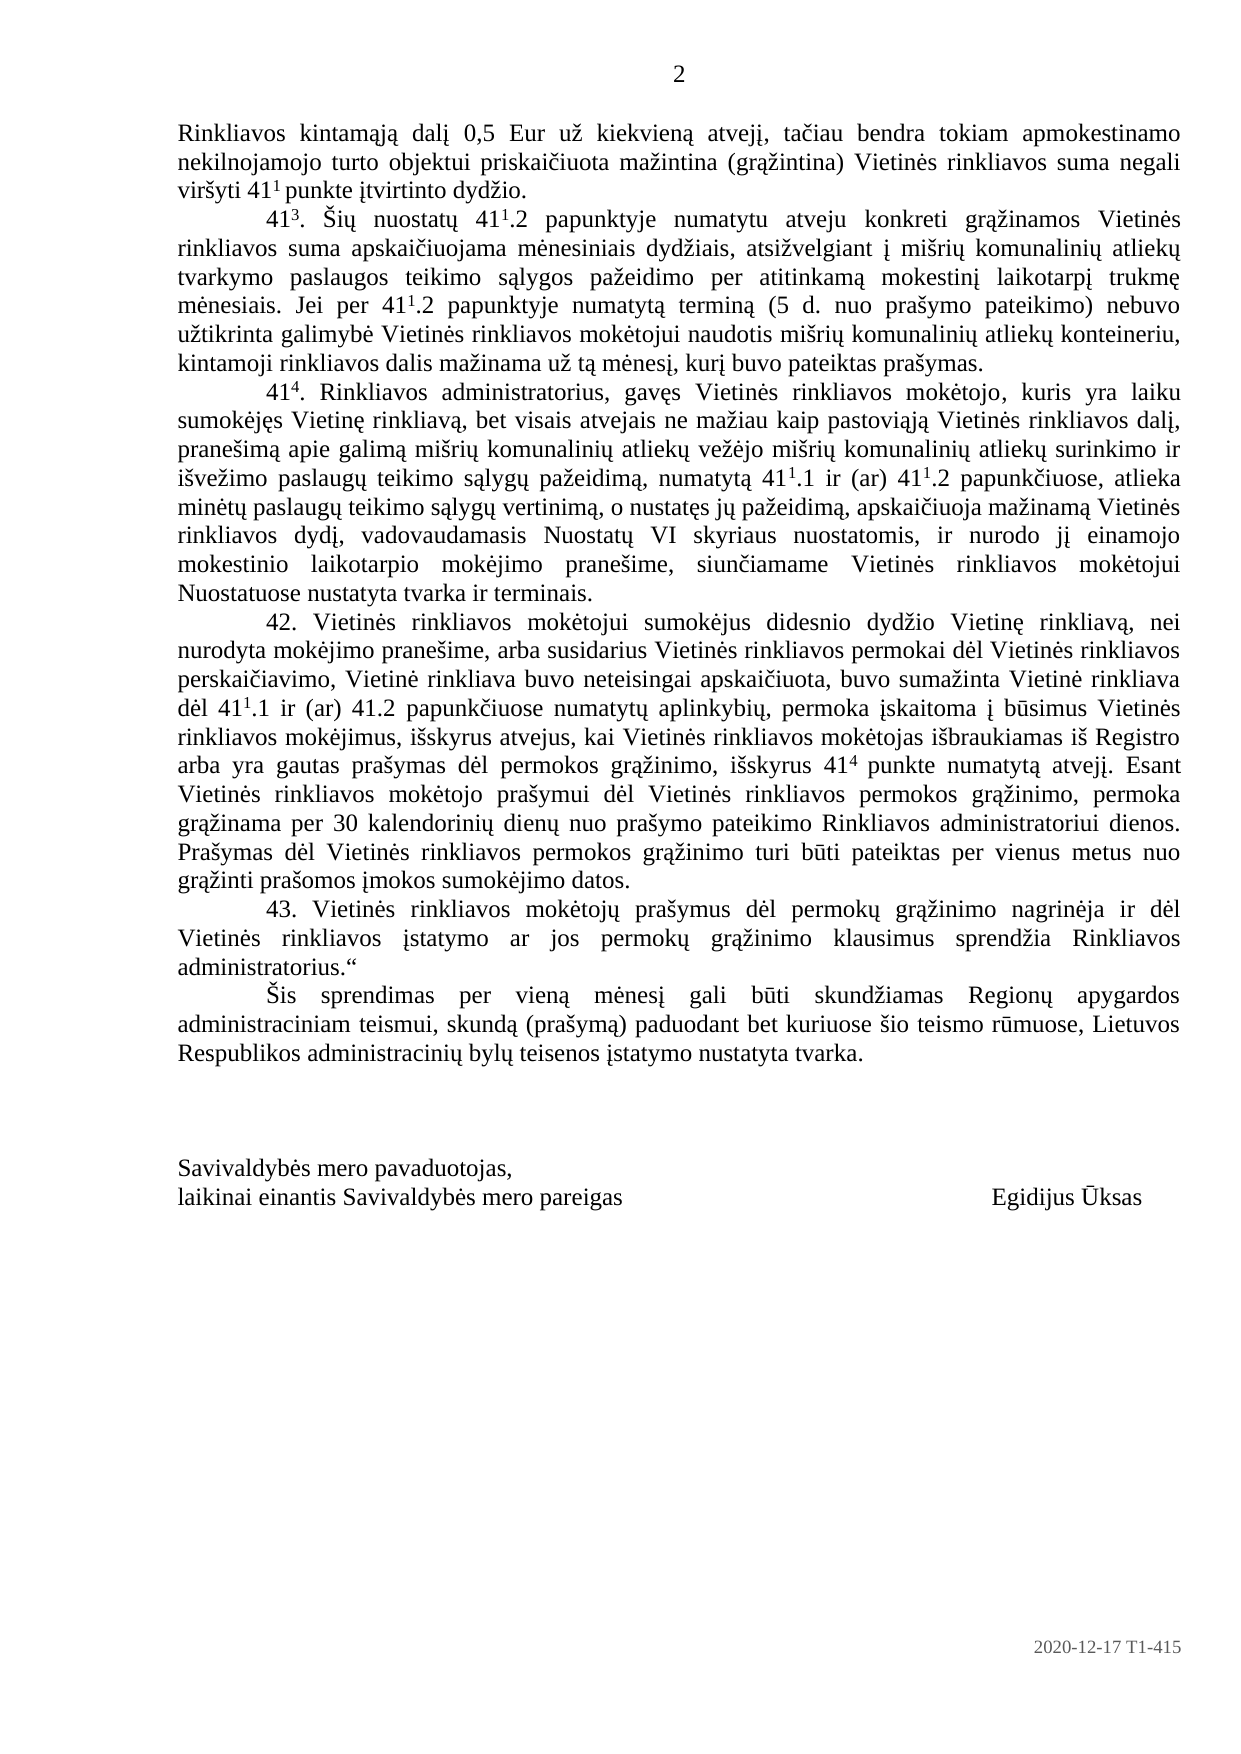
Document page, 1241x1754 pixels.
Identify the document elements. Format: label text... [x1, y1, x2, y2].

text 43. Vietinės rinkliavos mokėtojų prašymus dėl permokų grąžinimo nagrinėja ir dėl Vietinės rinkliavos įstatymo ar jos permokų grąžinimo klausimus sprendžia Rinkliavos administratorius.“ [177, 894, 1181, 981]
text Rinkliavos kintamąją dalį 0,5 Eur už kiekvieną atvejį, tačiau bendra tokiam apmokestinamo nekilnojamojo turto objektui priskaičiuota mažintina (grąžintina) Vietinės rinkliavos suma negali viršyti 411 punkte įtvirtinto dydžio. [177, 118, 1181, 204]
text 413. Šių nuostatų 411.2 papunktyje numatytu atveju konkreti grąžinamos Vietinės rinkliavos suma apskaičiuojama mėnesiniais dydžiais, atsižvelgiant į mišrių komunalinių atliekų tvarkymo paslaugos teikimo sąlygos pažeidimo per atitinkamą mokestinį laikotarpį trukmę mėnesiais. Jei per 411.2 papunktyje numatytą terminą (5 d. nuo prašymo pateikimo) nebuvo užtikrinta galimybė Vietinės rinkliavos mokėtojui naudotis mišrių komunalinių atliekų konteineriu, kintamoji rinkliavos dalis mažinama už tą mėnesį, kurį buvo pateiktas prašymas. [177, 204, 1181, 377]
text 414. Rinkliavos administratorius, gavęs Vietinės rinkliavos mokėtojo, kuris yra laiku sumokėjęs Vietinę rinkliavą, bet visais atvejais ne mažiau kaip pastoviąją Vietinės rinkliavos dalį, pranešimą apie galimą mišrių komunalinių atliekų vežėjo mišrių komunalinių atliekų surinkimo ir išvežimo paslaugų teikimo sąlygų pažeidimą, numatytą 411.1 ir (ar) 411.2 papunkčiuose, atlieka minėtų paslaugų teikimo sąlygų vertinimą, o nustatęs jų pažeidimą, apskaičiuoja mažinamą Vietinės rinkliavos dydį, vadovaudamasis Nuostatų VI skyriaus nuostatomis, ir nurodo jį einamojo mokestinio laikotarpio mokėjimo pranešime, siunčiamame Vietinės rinkliavos mokėtojui Nuostatuose nustatyta tvarka ir terminais. [177, 377, 1181, 607]
text 42. Vietinės rinkliavos mokėtojui sumokėjus didesnio dydžio Vietinę rinkliavą, nei nurodyta mokėjimo pranešime, arba susidarius Vietinės rinkliavos permokai dėl Vietinės rinkliavos perskaičiavimo, Vietinė rinkliava buvo neteisingai apskaičiuota, buvo sumažinta Vietinė rinkliava dėl 411.1 ir (ar) 41.2 papunkčiuose numatytų aplinkybių, permoka įskaitoma į būsimus Vietinės rinkliavos mokėjimus, išskyrus atvejus, kai Vietinės rinkliavos mokėtojas išbraukiamas iš Registro arba yra gautas prašymas dėl permokos grąžinimo, išskyrus 414 punkte numatytą atvejį. Esant Vietinės rinkliavos mokėtojo prašymui dėl Vietinės rinkliavos permokos grąžinimo, permoka grąžinama per 30 kalendorinių dienų nuo prašymo pateikimo Rinkliavos administratoriui dienos. Prašymas dėl Vietinės rinkliavos permokos grąžinimo turi būti pateiktas per vienus metus nuo grąžinti prašomos įmokos sumokėjimo datos. [177, 607, 1181, 894]
text Savivaldybės mero pavaduotojas, [177, 1153, 1181, 1182]
text Šis sprendimas per vieną mėnesį gali būti skundžiamas Regionų apygardos administraciniam teismui, skundą (prašymą) paduodant bet kuriuose šio teismo rūmuose, Lietuvos Respublikos administracinių bylų teisenos įstatymo nustatyta tvarka. [177, 981, 1181, 1067]
text laikinai einantis Savivaldybės mero pareigas Egidijus Ūksas [177, 1182, 1181, 1211]
